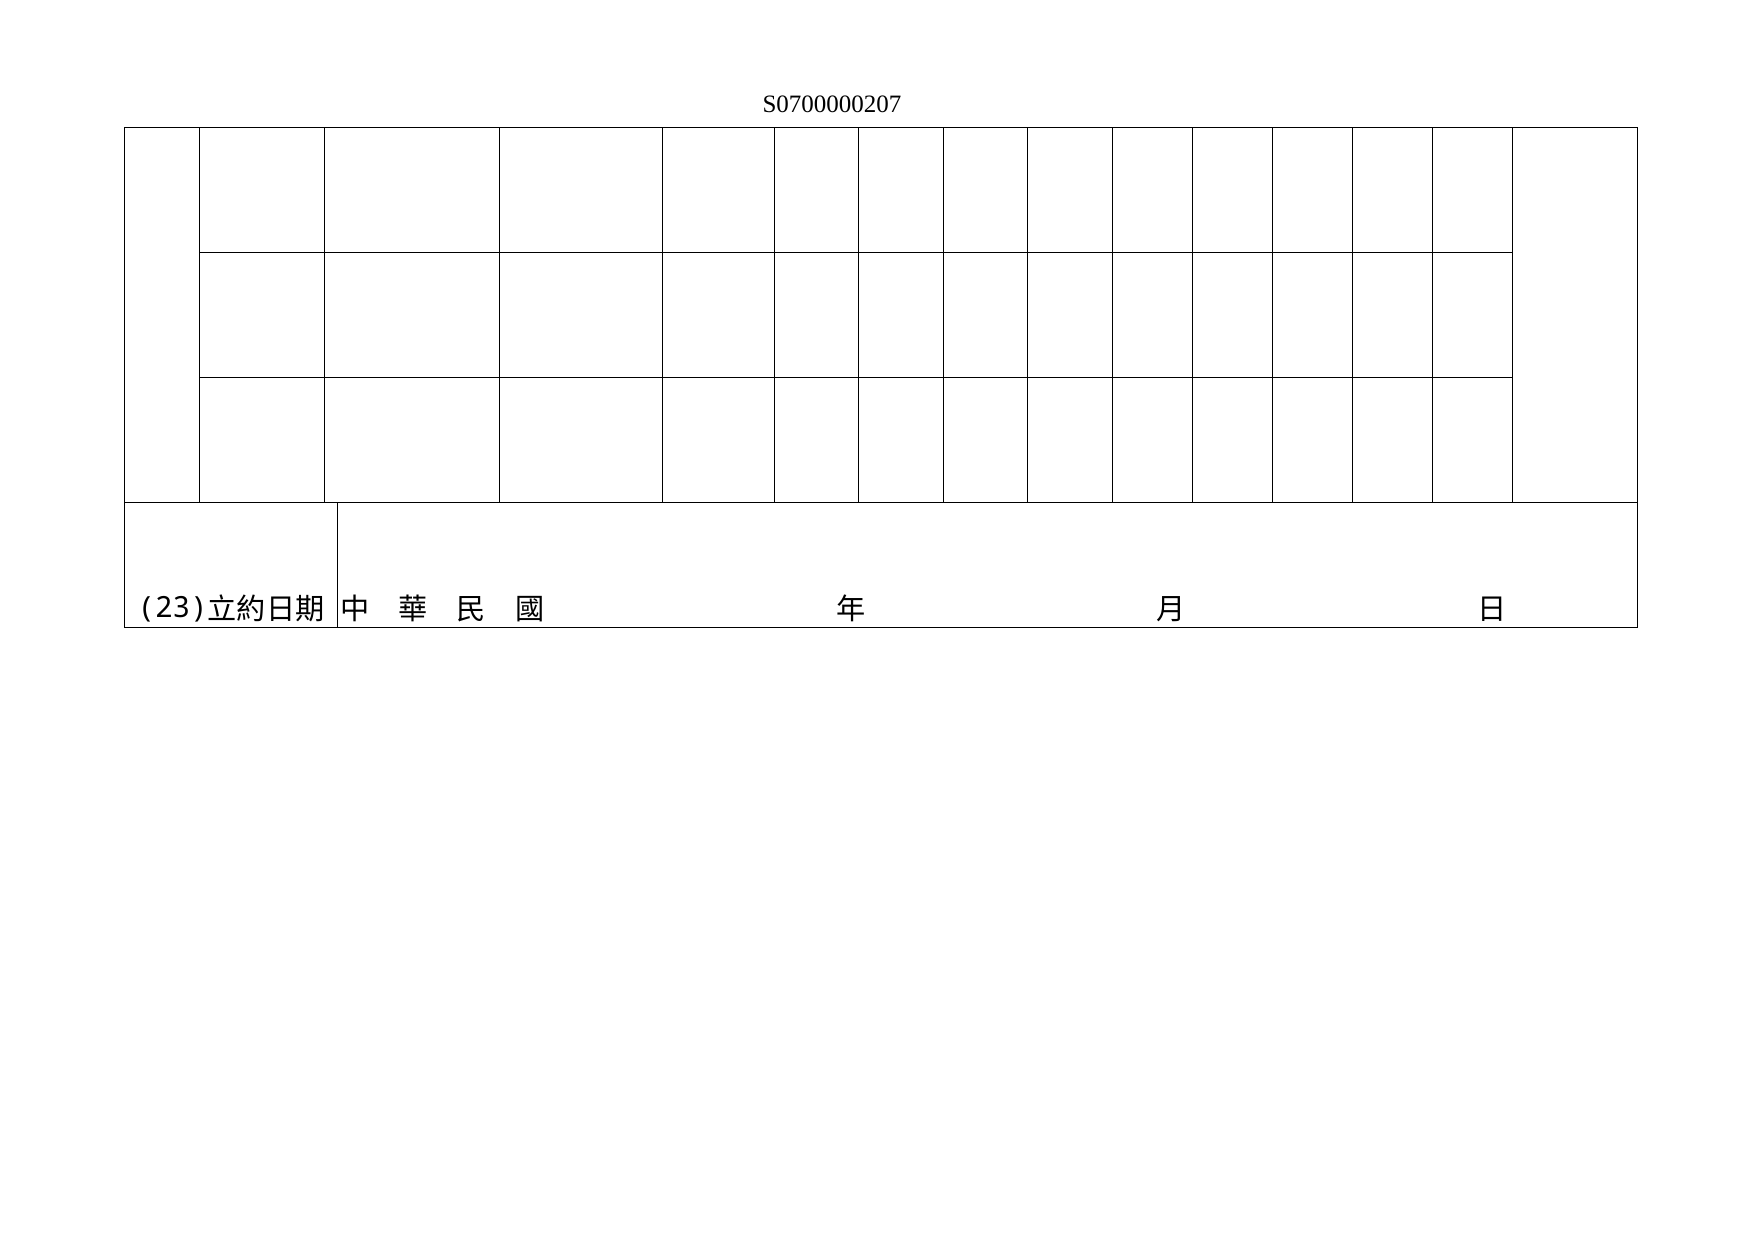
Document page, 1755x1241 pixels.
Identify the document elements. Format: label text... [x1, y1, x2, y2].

table_cell 中 華 民 國 年 月 日 [338, 503, 1637, 627]
table_cell [200, 128, 324, 252]
table_cell [500, 128, 662, 252]
table_cell [1193, 378, 1272, 502]
table_cell [1353, 128, 1432, 252]
table_cell [1273, 378, 1352, 502]
table_cell [1113, 378, 1192, 502]
table_cell [775, 253, 858, 377]
table_cell [1513, 128, 1637, 502]
table_cell [125, 128, 199, 502]
table_cell [1353, 378, 1432, 502]
table_cell [1028, 378, 1112, 502]
table_cell [944, 253, 1027, 377]
table_cell [1028, 253, 1112, 377]
table_cell [325, 378, 499, 502]
table_cell [775, 378, 858, 502]
table_cell [1353, 253, 1432, 377]
table_cell [1273, 253, 1352, 377]
table_cell [1193, 253, 1272, 377]
table_cell [325, 253, 499, 377]
table_cell (23)立約日期 [125, 503, 337, 627]
table_cell [500, 378, 662, 502]
table_cell [859, 378, 943, 502]
table_cell [200, 378, 324, 502]
table_cell [1433, 128, 1512, 252]
table_cell [1028, 128, 1112, 252]
table_cell [1113, 128, 1192, 252]
table_cell [1433, 378, 1512, 502]
table_cell [944, 128, 1027, 252]
table_cell [1273, 128, 1352, 252]
table_cell [325, 128, 499, 252]
table_cell [1193, 128, 1272, 252]
table_cell [859, 253, 943, 377]
table_cell [200, 253, 324, 377]
table_cell [663, 128, 774, 252]
table_cell [663, 253, 774, 377]
table_cell [859, 128, 943, 252]
table_cell [1433, 253, 1512, 377]
table_cell [663, 378, 774, 502]
table_cell [944, 378, 1027, 502]
table_cell [1113, 253, 1192, 377]
table_cell [500, 253, 662, 377]
table_cell [775, 128, 858, 252]
